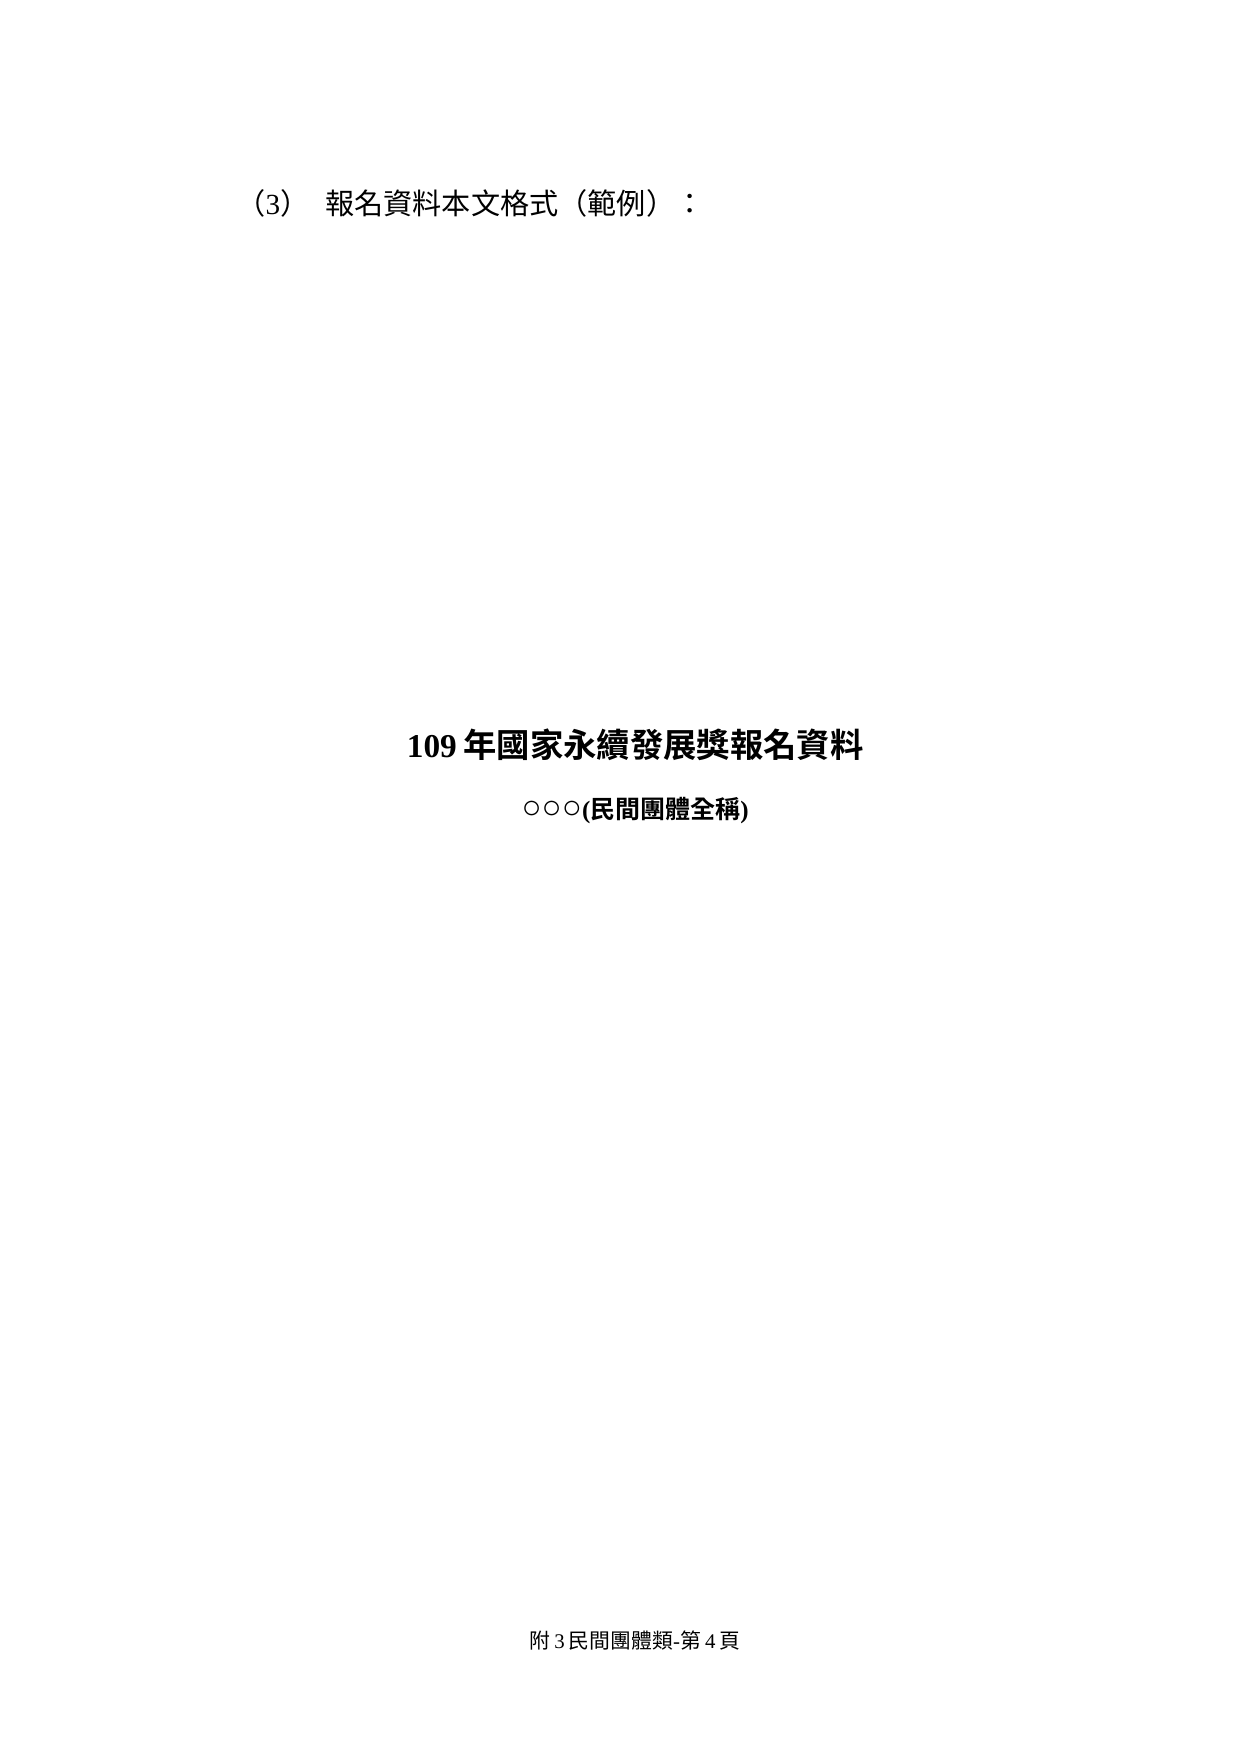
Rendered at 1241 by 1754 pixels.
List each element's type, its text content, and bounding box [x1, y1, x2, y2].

text ○○○(民間團體全稱) [177, 778, 1092, 828]
text 109年國家永續發展獎報名資料 [177, 718, 1092, 768]
list 報名資料本文格式（範例）： [236, 174, 1092, 224]
